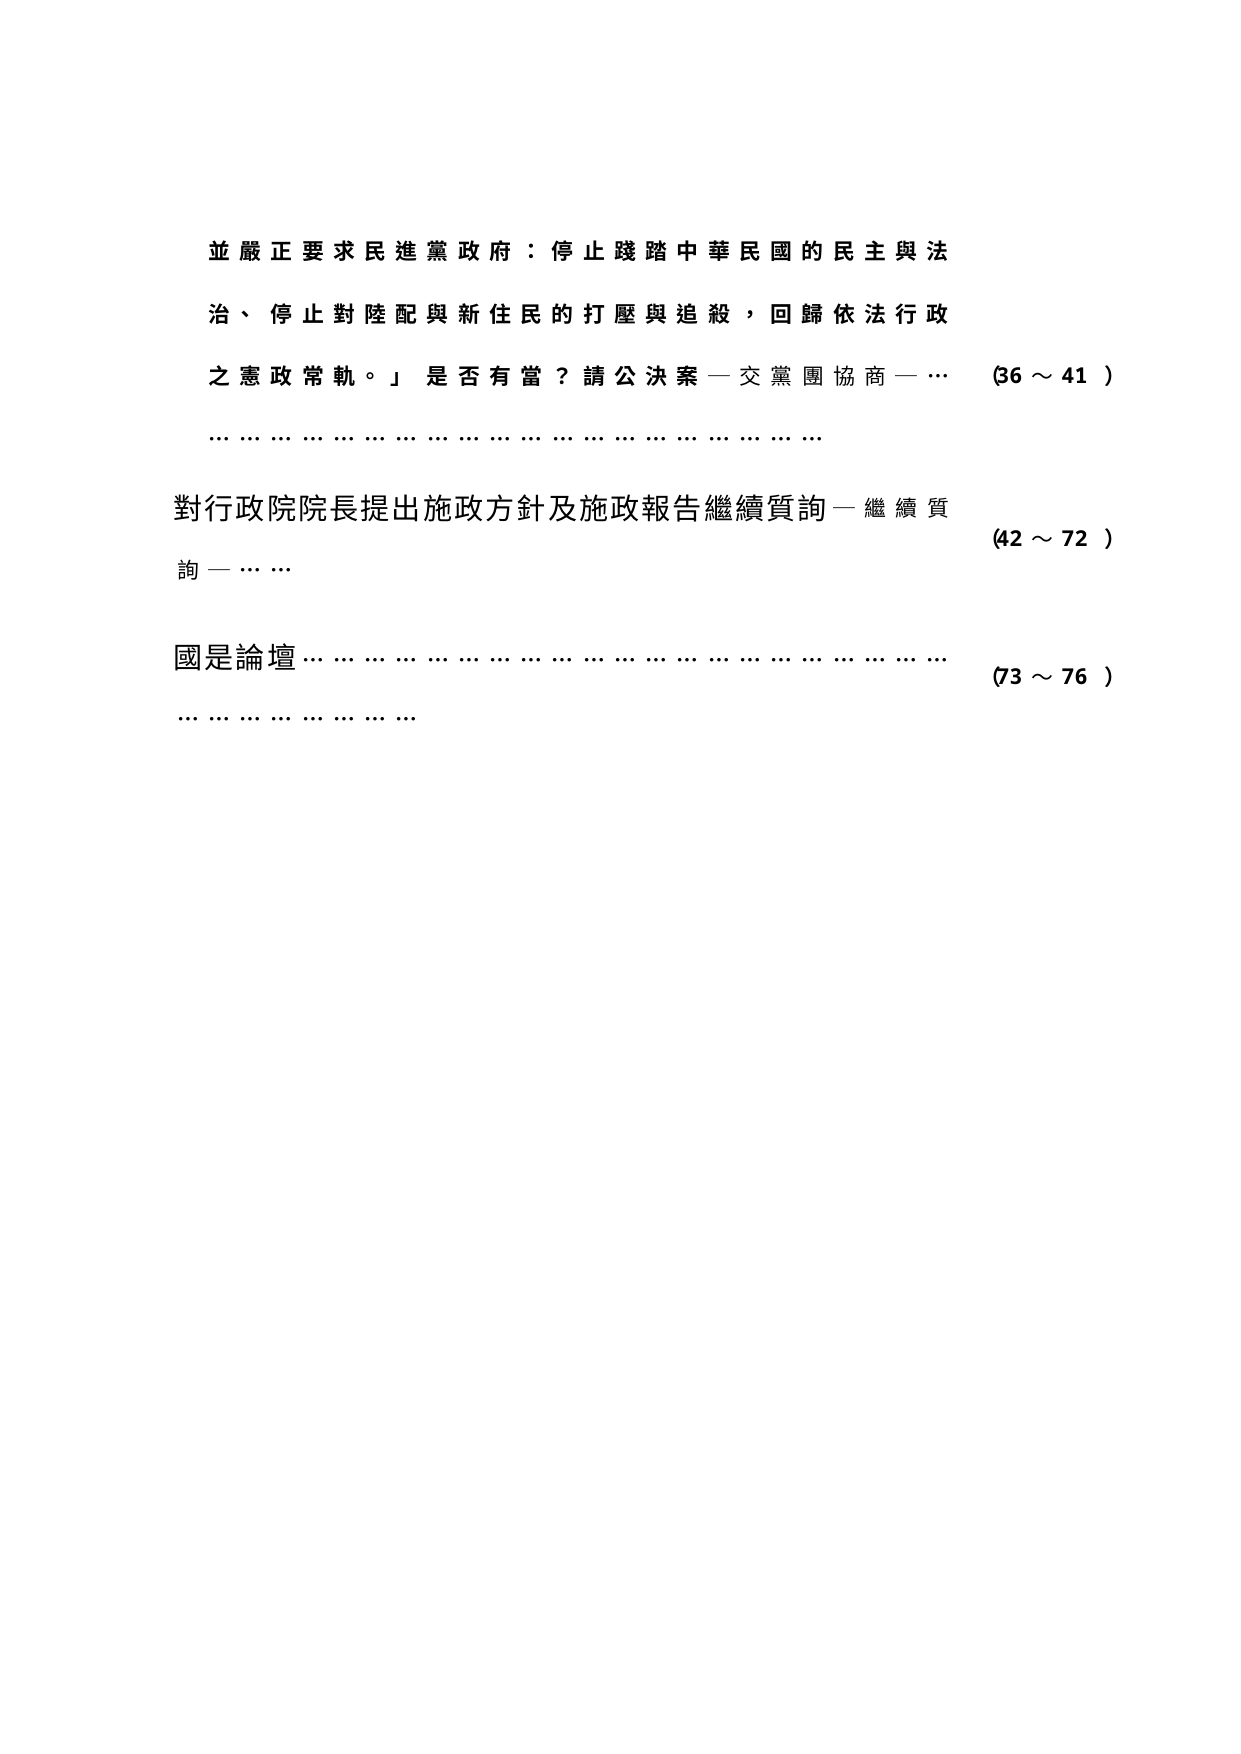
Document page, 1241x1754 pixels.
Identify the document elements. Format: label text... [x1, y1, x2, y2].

table_cell （ [967, 607, 986, 745]
table_cell 國是論壇…………………………………………………………………………… [150, 607, 967, 745]
table_cell ～ [1023, 469, 1053, 607]
table_cell 對行政院院長提出施政方針及施政報告繼續質詢─繼續質詢─…… [150, 469, 967, 607]
table_cell ） [1091, 469, 1108, 607]
table_cell ） [1091, 607, 1108, 745]
table_cell 36 [986, 219, 1023, 469]
table_cell 並嚴正要求民進黨政府：停止踐踏中華民國的民主與法治、停止對陸配與新住民的打壓與追殺，回歸依法行政之憲政常軌。」是否有當？請公決案─交黨團協商─……………………………………………………… [150, 219, 967, 469]
table_cell （ [967, 469, 986, 607]
table_cell ） [1091, 219, 1108, 469]
table_cell ～ [1023, 607, 1053, 745]
table_cell （ [967, 219, 986, 469]
table_cell 42 [986, 469, 1023, 607]
table_cell ～ [1023, 219, 1053, 469]
table_cell 76 [1053, 607, 1091, 745]
table_cell 73 [986, 607, 1023, 745]
table_cell 72 [1053, 469, 1091, 607]
table_cell 41 [1053, 219, 1091, 469]
